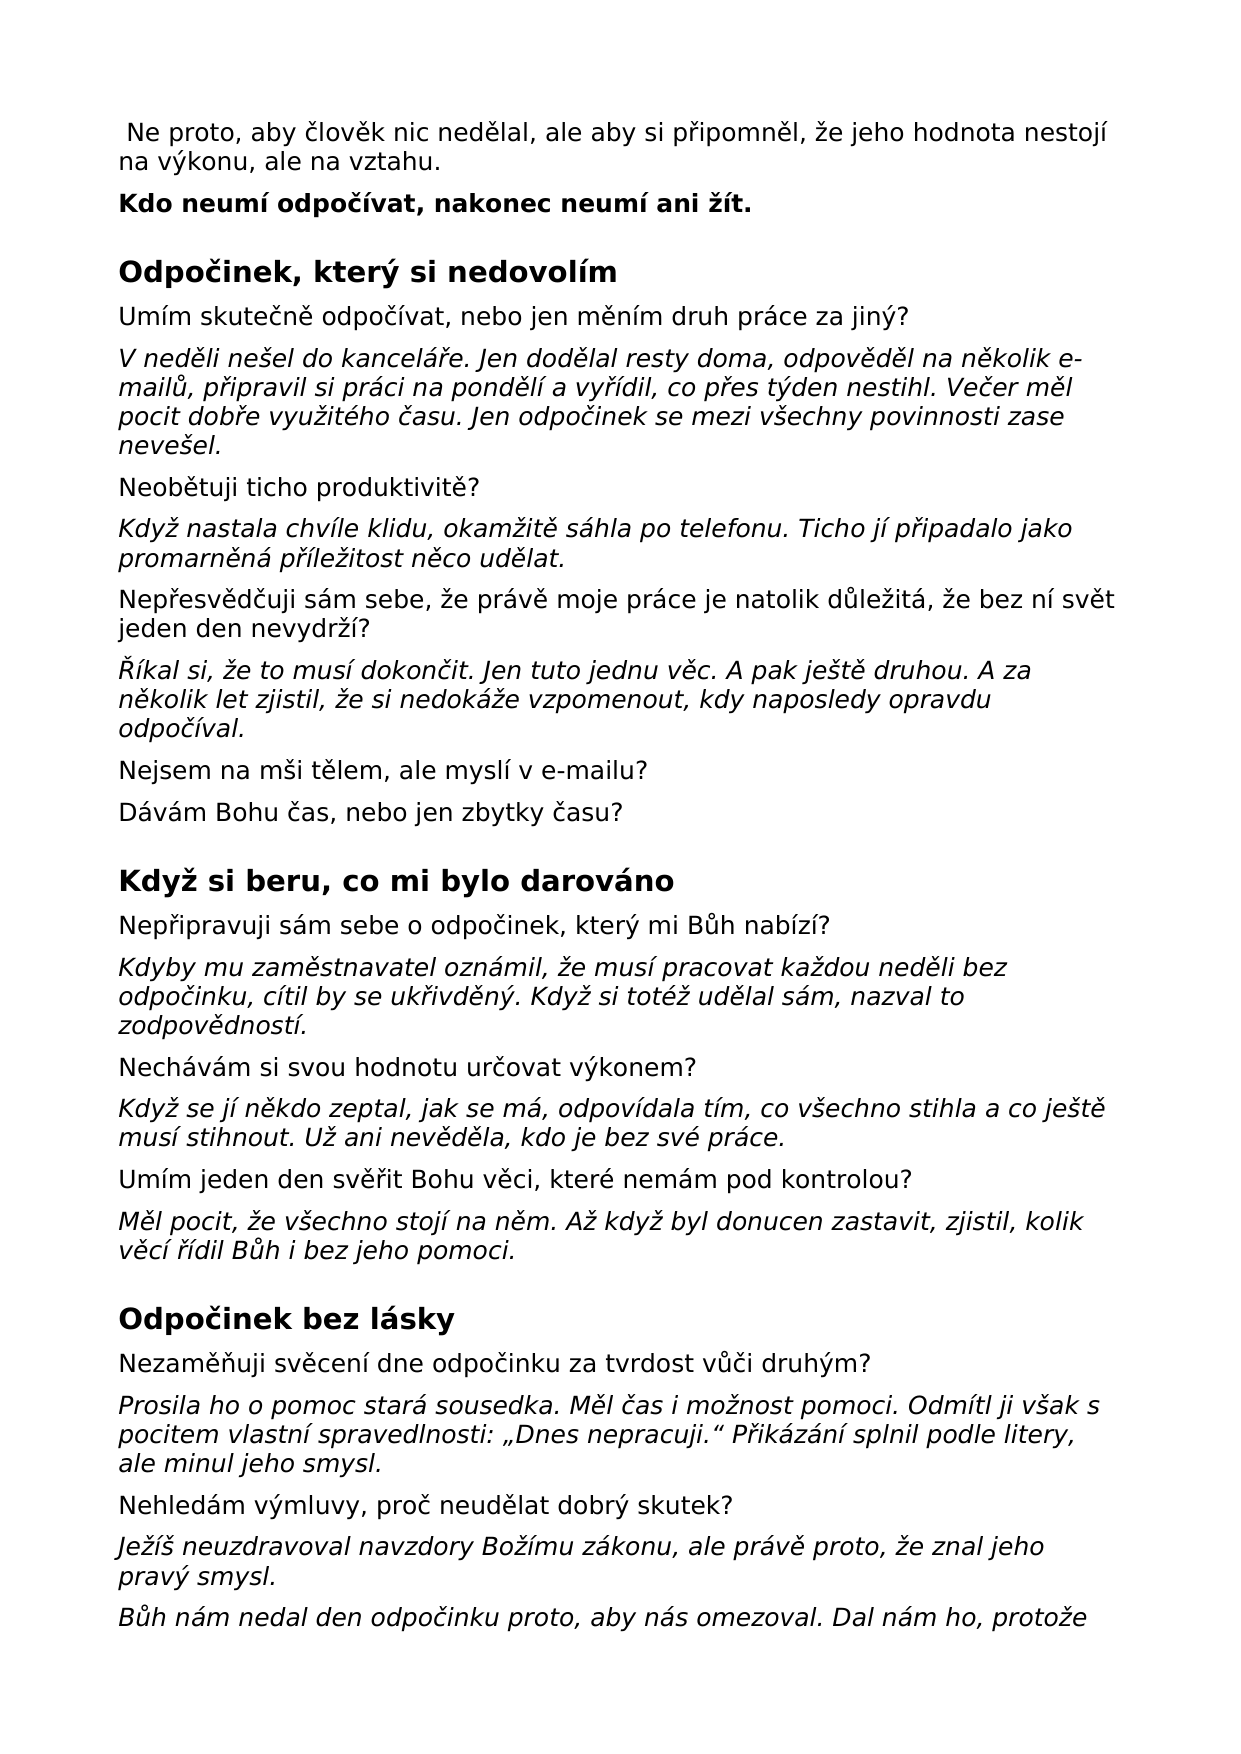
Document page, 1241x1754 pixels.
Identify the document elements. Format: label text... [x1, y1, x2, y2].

text Prosila ho o pomoc stará sousedka. Měl čas i možnost pomoci. Odmítl ji však s pocitem vlastní spravedlnosti: „Dnes nepracuji.“ Přikázání splnil podle litery, ale minul jeho smysl. [118, 1391, 1122, 1478]
text Nepřipravuji sám sebe o odpočinek, který mi Bůh nabízí? [118, 911, 1122, 940]
subtitle Odpočinek bez lásky [118, 1303, 1122, 1337]
text Měl pocit, že všechno stojí na něm. Až když byl donucen zastavit, zjistil, kolik věcí řídil Bůh i bez jeho pomoci. [118, 1207, 1122, 1265]
text Nejsem na mši tělem, ale myslí v e-mailu? [118, 756, 1122, 785]
text Když nastala chvíle klidu, okamžitě sáhla po telefonu. Ticho jí připadalo jako promarněná příležitost něco udělat. [118, 514, 1122, 573]
text Nepřesvědčuji sám sebe, že právě moje práce je natolik důležitá, že bez ní svět jeden den nevydrží? [118, 585, 1122, 644]
text Nehledám výmluvy, proč neudělat dobrý skutek? [118, 1491, 1122, 1520]
text Dávám Bohu čas, nebo jen zbytky času? [118, 798, 1122, 827]
text Nezaměňuji svěcení dne odpočinku za tvrdost vůči druhým? [118, 1349, 1122, 1378]
text Bůh nám nedal den odpočinku proto, aby nás omezoval. Dal nám ho, protože [118, 1603, 1122, 1632]
text Umím jeden den svěřit Bohu věci, které nemám pod kontrolou? [118, 1165, 1122, 1194]
text Kdo neumí odpočívat, nakonec neumí ani žít. [118, 189, 1122, 218]
text Kdyby mu zaměstnavatel oznámil, že musí pracovat každou neděli bez odpočinku, cítil by se ukřivděný. Když si totéž udělal sám, nazval to zodpovědností. [118, 953, 1122, 1040]
subtitle Odpočinek, který si nedovolím [118, 256, 1122, 289]
text Umím skutečně odpočívat, nebo jen měním druh práce za jiný? [118, 302, 1122, 331]
text Nechávám si svou hodnotu určovat výkonem? [118, 1053, 1122, 1082]
text V neděli nešel do kanceláře. Jen dodělal resty doma, odpověděl na několik e-mailů, připravil si práci na pondělí a vyřídil, co přes týden nestihl. Večer měl pocit dobře využitého času. Jen odpočinek se mezi všechny povinnosti zase nevešel. [118, 344, 1122, 460]
text Neobětuji ticho produktivitě? [118, 473, 1122, 502]
text Říkal si, že to musí dokončit. Jen tuto jednu věc. A pak ještě druhou. A za několik let zjistil, že si nedokáže vzpomenout, kdy naposledy opravdu odpočíval. [118, 656, 1122, 744]
text Ne proto, aby člověk nic nedělal, ale aby si připomněl, že jeho hodnota nestojí na výkonu, ale na vztahu. [118, 118, 1122, 176]
subtitle Když si beru, co mi bylo darováno [118, 864, 1122, 898]
text Ježíš neuzdravoval navzdory Božímu zákonu, ale právě proto, že znal jeho pravý smysl. [118, 1532, 1122, 1591]
text Když se jí někdo zeptal, jak se má, odpovídala tím, co všechno stihla a co ještě musí stihnout. Už ani nevěděla, kdo je bez své práce. [118, 1094, 1122, 1153]
